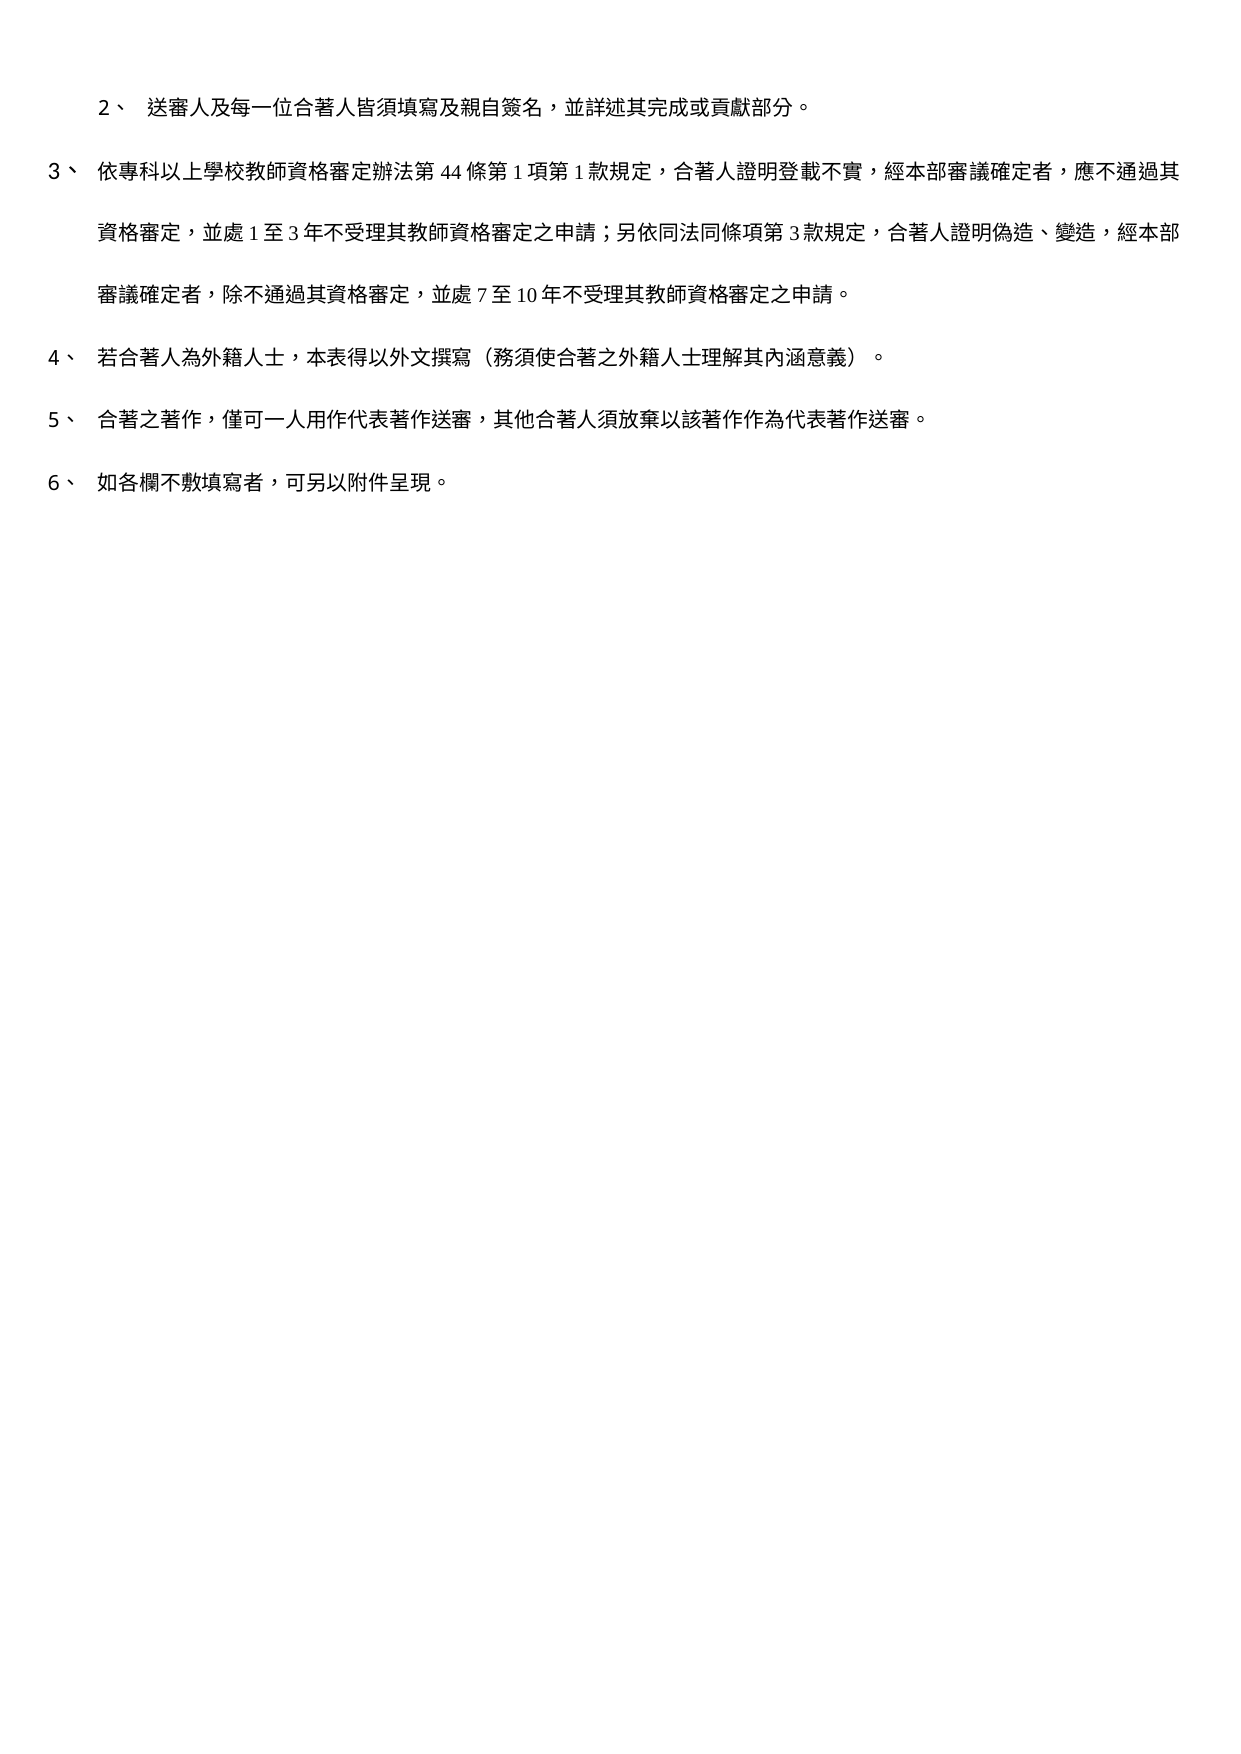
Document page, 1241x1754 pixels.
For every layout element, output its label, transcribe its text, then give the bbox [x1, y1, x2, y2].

list 依專科以上學校教師資格審定辦法第44條第1項第1款規定，合著人證明登載不實，經本部審議確定者，應不通過其資格審定，並處1至3年不受理其教師資格審定之申請；另依同法同條項第3款規定，合著人證明偽造、變造，經本部審議確定者，除不通過其資格審定，並處7至10年不受理其教師資格審定之申請。 [47, 127, 1181, 314]
list 若合著人為外籍人士，本表得以外文撰寫（務須使合著之外籍人士理解其內涵意義）。 [47, 314, 1181, 377]
list 合著之著作，僅可一人用作代表著作送審，其他合著人須放棄以該著作作為代表著作送審。 [47, 377, 1181, 439]
list 如各欄不敷填寫者，可另以附件呈現。 [47, 439, 1181, 502]
list 送審人及每一位合著人皆須填寫及親自簽名，並詳述其完成或貢獻部分。 [97, 64, 1181, 127]
